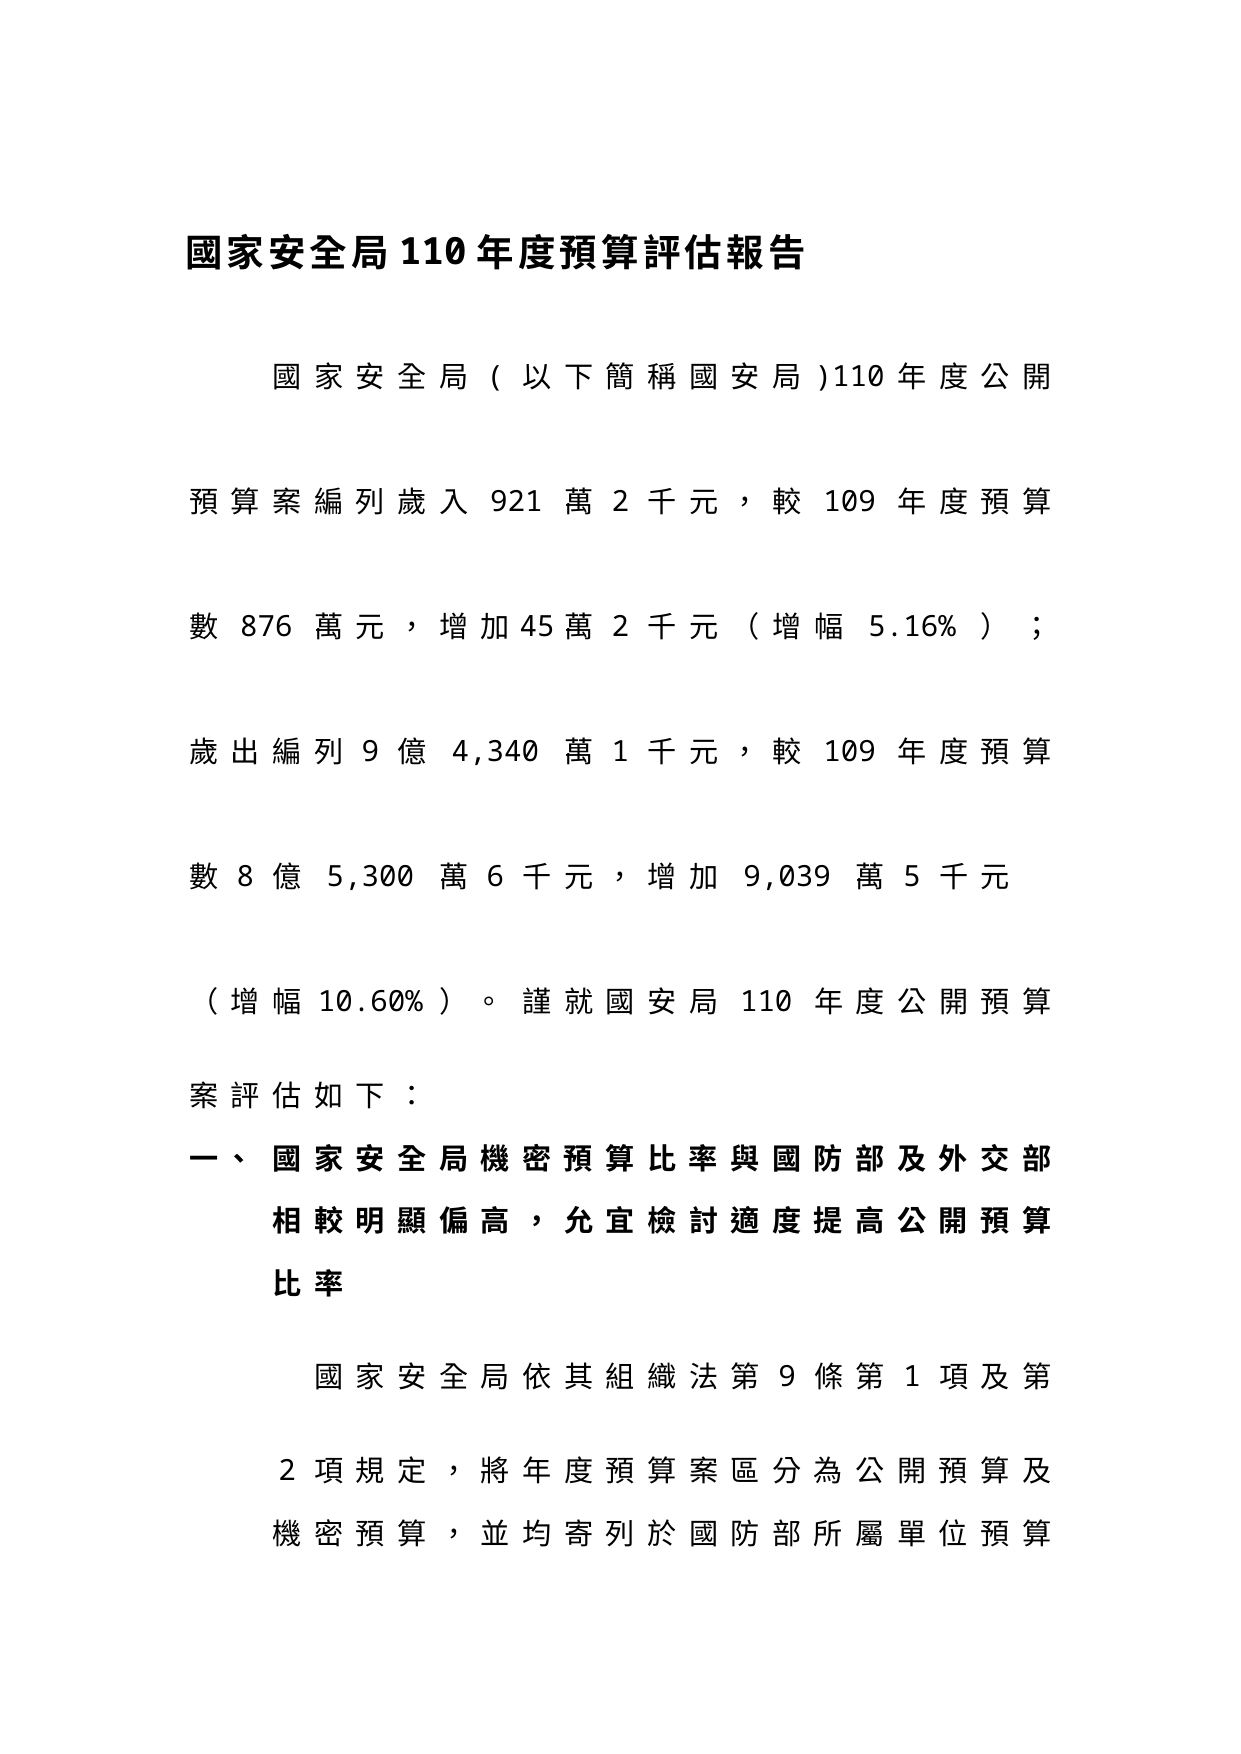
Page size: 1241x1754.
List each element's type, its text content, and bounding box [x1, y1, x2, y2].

text 一、國家安全局機密預算比率與國防部及外交部相較明顯偏高，允宜檢討適度提高公開預算比率 [183, 1115, 1058, 1302]
text 國家安全局依其組織法第9條第1項及第2項規定，將年度預算案區分為公開預算及機密預算，並均寄列於國防部所屬單位預算 [242, 1302, 1058, 1552]
text 國家安全局110年度預算評估報告 [183, 177, 1058, 302]
text 國家安全局(以下簡稱國安局)110年度公開預算案編列歲入921萬2千元，較109年度預算數876萬元，增加45萬2千元（增幅5.16%）；歲出編列9億4,340萬1千元，較109年度預算數8億5,300萬6千元，增加9,039萬5千元（增幅10.60%）。謹就國安局110年度公開預算案評估如下： [183, 302, 1058, 1115]
